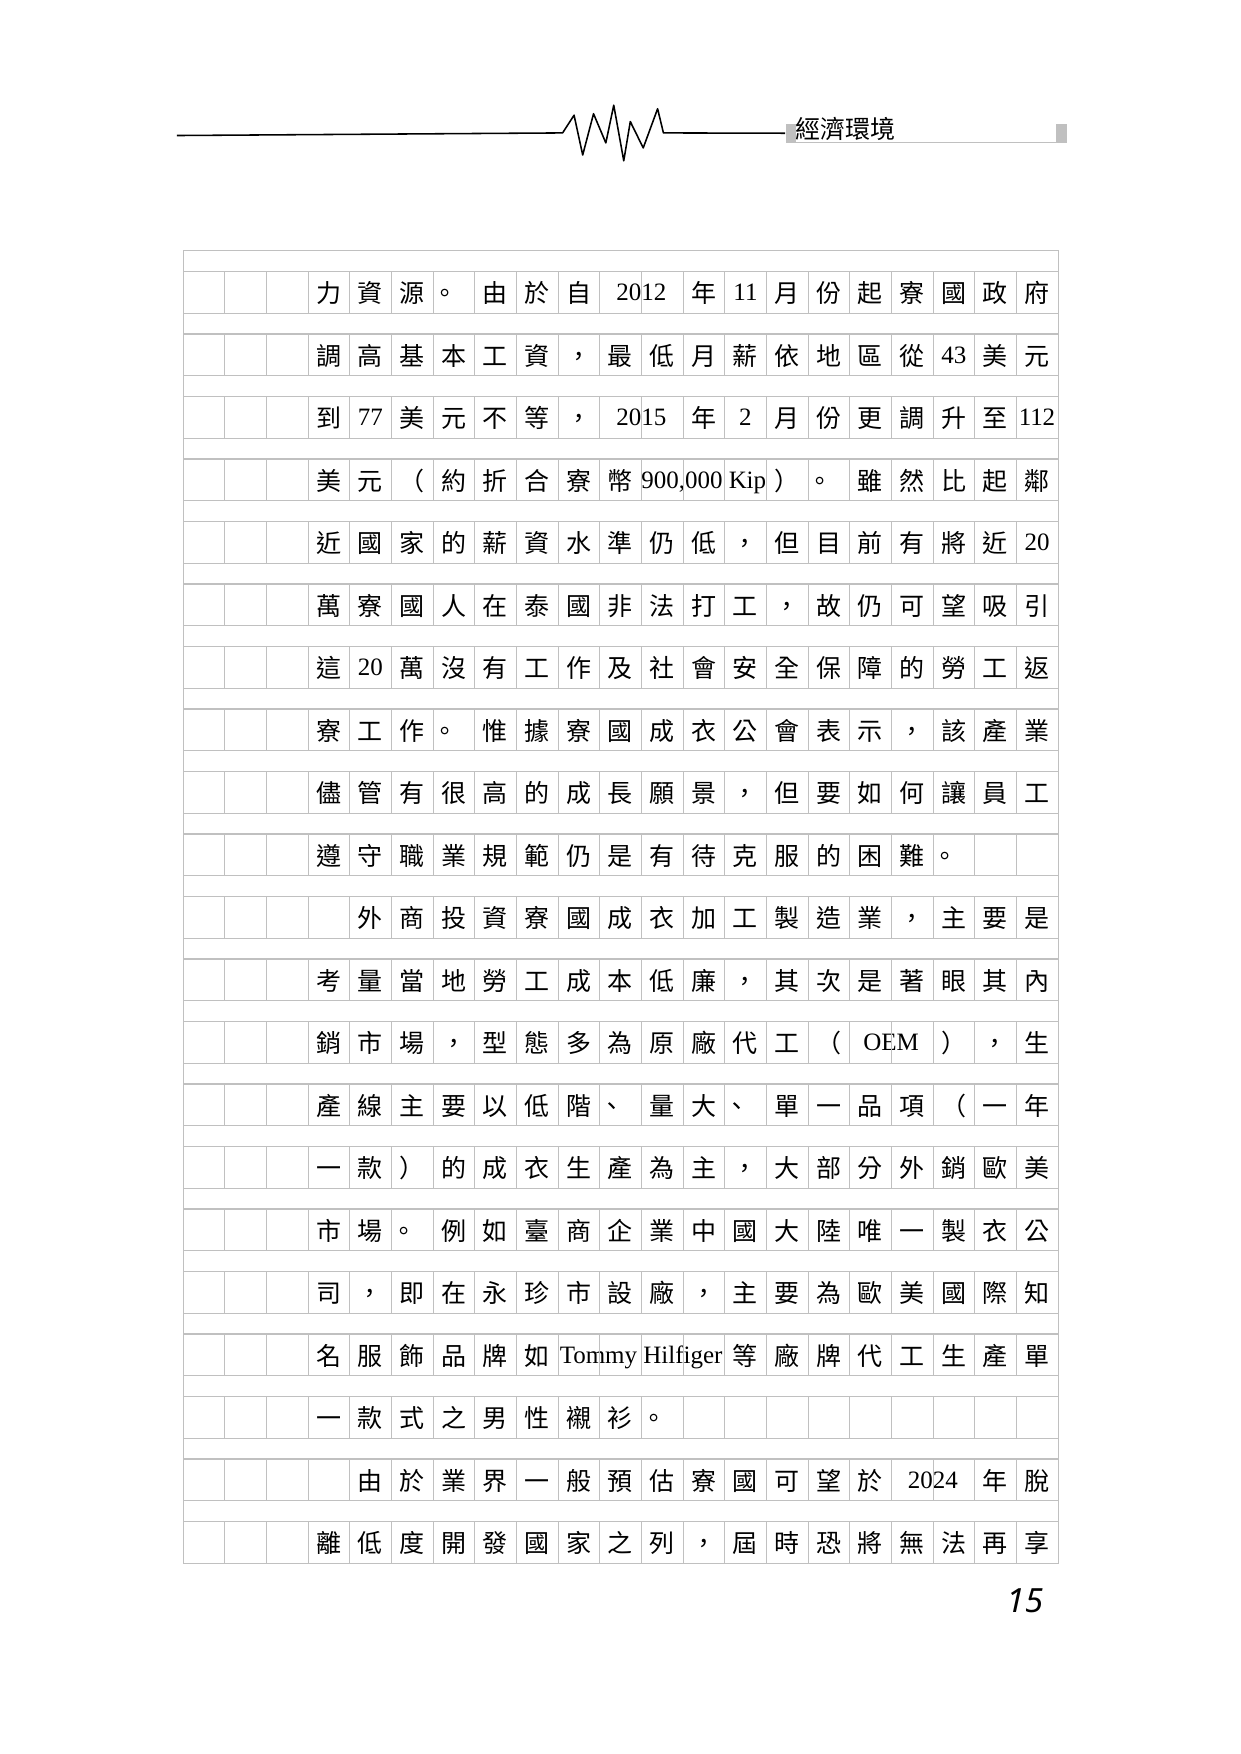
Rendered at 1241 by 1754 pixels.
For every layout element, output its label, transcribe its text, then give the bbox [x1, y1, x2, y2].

text 由於業界一般預估寮國可望於2024年脫離低度開發國家之列，屆時恐將無法再享受歐美關稅優惠措施。基於未雨綢繆，寮國成衣加工製造業正需淘汰老舊及效率低的生產方式，目前正是寮國成衣加工產業面臨產業轉型之際，可望帶動對成衣加工自動化機器設備的潛在需求，值得臺灣相關業者關注。 [281, 1501, 1058, 1521]
text 外商投資寮國成衣加工製造業，主要是考量當地勞工成本低廉，其次是著眼其內銷市場，型態多為原廠代工（OEM），生產線主要以低階、量大、單一品項（一年一款）的成衣生產為主，大部分外銷歐美市場。例如臺商企業中國大陸唯一製衣公司，即在永珍市設廠，主要為歐美國際知名服飾品牌如Tommy Hilfiger等廠牌代工生產單一款式之男性襯衫。 [281, 876, 1058, 896]
text 該國紡織成衣產業目前面臨的最大問題就是缺工，且難以找到合乎技術要求的人力資源。由於自2012年11月份起寮國政府調高基本工資，最低月薪依地區從43美元到77美元不等，2015年2月份更調升至112美元（約折合寮幣900,000 Kip）。雖然比起鄰近國家的薪資水準仍低，但目前有將近20萬寮國人在泰國非法打工，故仍可望吸引這20萬沒有工作及社會安全保障的勞工返寮工作。惟據寮國成衣公會表示，該產業儘管有很高的成長願景，但要如何讓員工遵守職業規範仍是有待克服的困難。 [281, 814, 1058, 833]
text 該國紡織成衣產業目前面臨的最大問題就是缺工，且難以找到合乎技術要求的人力資源。由於自2012年11月份起寮國政府調高基本工資，最低月薪依地區從43美元到77美元不等，2015年2月份更調升至112美元（約折合寮幣900,000 Kip）。雖然比起鄰近國家的薪資水準仍低，但目前有將近20萬寮國人在泰國非法打工，故仍可望吸引這20萬沒有工作及社會安全保障的勞工返寮工作。惟據寮國成衣公會表示，該產業儘管有很高的成長願景，但要如何讓員工遵守職業規範仍是有待克服的困難。 [281, 501, 1058, 521]
text 外商投資寮國成衣加工製造業，主要是考量當地勞工成本低廉，其次是著眼其內銷市場，型態多為原廠代工（OEM），生產線主要以低階、量大、單一品項（一年一款）的成衣生產為主，大部分外銷歐美市場。例如臺商企業中國大陸唯一製衣公司，即在永珍市設廠，主要為歐美國際知名服飾品牌如Tommy Hilfiger等廠牌代工生產單一款式之男性襯衫。 [281, 1001, 1058, 1021]
text 外商投資寮國成衣加工製造業，主要是考量當地勞工成本低廉，其次是著眼其內銷市場，型態多為原廠代工（OEM），生產線主要以低階、量大、單一品項（一年一款）的成衣生產為主，大部分外銷歐美市場。例如臺商企業中國大陸唯一製衣公司，即在永珍市設廠，主要為歐美國際知名服飾品牌如Tommy Hilfiger等廠牌代工生產單一款式之男性襯衫。 [281, 1251, 1058, 1271]
text 該國紡織成衣產業目前面臨的最大問題就是缺工，且難以找到合乎技術要求的人力資源。由於自2012年11月份起寮國政府調高基本工資，最低月薪依地區從43美元到77美元不等，2015年2月份更調升至112美元（約折合寮幣900,000 Kip）。雖然比起鄰近國家的薪資水準仍低，但目前有將近20萬寮國人在泰國非法打工，故仍可望吸引這20萬沒有工作及社會安全保障的勞工返寮工作。惟據寮國成衣公會表示，該產業儘管有很高的成長願景，但要如何讓員工遵守職業規範仍是有待克服的困難。 [281, 439, 1058, 458]
text 該國紡織成衣產業目前面臨的最大問題就是缺工，且難以找到合乎技術要求的人力資源。由於自2012年11月份起寮國政府調高基本工資，最低月薪依地區從43美元到77美元不等，2015年2月份更調升至112美元（約折合寮幣900,000 Kip）。雖然比起鄰近國家的薪資水準仍低，但目前有將近20萬寮國人在泰國非法打工，故仍可望吸引這20萬沒有工作及社會安全保障的勞工返寮工作。惟據寮國成衣公會表示，該產業儘管有很高的成長願景，但要如何讓員工遵守職業規範仍是有待克服的困難。 [281, 314, 1058, 333]
text 外商投資寮國成衣加工製造業，主要是考量當地勞工成本低廉，其次是著眼其內銷市場，型態多為原廠代工（OEM），生產線主要以低階、量大、單一品項（一年一款）的成衣生產為主，大部分外銷歐美市場。例如臺商企業中國大陸唯一製衣公司，即在永珍市設廠，主要為歐美國際知名服飾品牌如Tommy Hilfiger等廠牌代工生產單一款式之男性襯衫。 [281, 939, 1058, 958]
text 該國紡織成衣產業目前面臨的最大問題就是缺工，且難以找到合乎技術要求的人力資源。由於自2012年11月份起寮國政府調高基本工資，最低月薪依地區從43美元到77美元不等，2015年2月份更調升至112美元（約折合寮幣900,000 Kip）。雖然比起鄰近國家的薪資水準仍低，但目前有將近20萬寮國人在泰國非法打工，故仍可望吸引這20萬沒有工作及社會安全保障的勞工返寮工作。惟據寮國成衣公會表示，該產業儘管有很高的成長願景，但要如何讓員工遵守職業規範仍是有待克服的困難。 [281, 751, 1058, 771]
text 外商投資寮國成衣加工製造業，主要是考量當地勞工成本低廉，其次是著眼其內銷市場，型態多為原廠代工（OEM），生產線主要以低階、量大、單一品項（一年一款）的成衣生產為主，大部分外銷歐美市場。例如臺商企業中國大陸唯一製衣公司，即在永珍市設廠，主要為歐美國際知名服飾品牌如Tommy Hilfiger等廠牌代工生產單一款式之男性襯衫。 [281, 1064, 1058, 1083]
text 由於業界一般預估寮國可望於2024年脫離低度開發國家之列，屆時恐將無法再享受歐美關稅優惠措施。基於未雨綢繆，寮國成衣加工製造業正需淘汰老舊及效率低的生產方式，目前正是寮國成衣加工產業面臨產業轉型之際，可望帶動對成衣加工自動化機器設備的潛在需求，值得臺灣相關業者關注。 [281, 1439, 1058, 1458]
text 該國紡織成衣產業目前面臨的最大問題就是缺工，且難以找到合乎技術要求的人力資源。由於自2012年11月份起寮國政府調高基本工資，最低月薪依地區從43美元到77美元不等，2015年2月份更調升至112美元（約折合寮幣900,000 Kip）。雖然比起鄰近國家的薪資水準仍低，但目前有將近20萬寮國人在泰國非法打工，故仍可望吸引這20萬沒有工作及社會安全保障的勞工返寮工作。惟據寮國成衣公會表示，該產業儘管有很高的成長願景，但要如何讓員工遵守職業規範仍是有待克服的困難。 [281, 376, 1058, 396]
text 外商投資寮國成衣加工製造業，主要是考量當地勞工成本低廉，其次是著眼其內銷市場，型態多為原廠代工（OEM），生產線主要以低階、量大、單一品項（一年一款）的成衣生產為主，大部分外銷歐美市場。例如臺商企業中國大陸唯一製衣公司，即在永珍市設廠，主要為歐美國際知名服飾品牌如Tommy Hilfiger等廠牌代工生產單一款式之男性襯衫。 [281, 1314, 1058, 1333]
text 外商投資寮國成衣加工製造業，主要是考量當地勞工成本低廉，其次是著眼其內銷市場，型態多為原廠代工（OEM），生產線主要以低階、量大、單一品項（一年一款）的成衣生產為主，大部分外銷歐美市場。例如臺商企業中國大陸唯一製衣公司，即在永珍市設廠，主要為歐美國際知名服飾品牌如Tommy Hilfiger等廠牌代工生產單一款式之男性襯衫。 [281, 1189, 1058, 1208]
text 該國紡織成衣產業目前面臨的最大問題就是缺工，且難以找到合乎技術要求的人力資源。由於自2012年11月份起寮國政府調高基本工資，最低月薪依地區從43美元到77美元不等，2015年2月份更調升至112美元（約折合寮幣900,000 Kip）。雖然比起鄰近國家的薪資水準仍低，但目前有將近20萬寮國人在泰國非法打工，故仍可望吸引這20萬沒有工作及社會安全保障的勞工返寮工作。惟據寮國成衣公會表示，該產業儘管有很高的成長願景，但要如何讓員工遵守職業規範仍是有待克服的困難。 [281, 564, 1058, 583]
text 該國紡織成衣產業目前面臨的最大問題就是缺工，且難以找到合乎技術要求的人力資源。由於自2012年11月份起寮國政府調高基本工資，最低月薪依地區從43美元到77美元不等，2015年2月份更調升至112美元（約折合寮幣900,000 Kip）。雖然比起鄰近國家的薪資水準仍低，但目前有將近20萬寮國人在泰國非法打工，故仍可望吸引這20萬沒有工作及社會安全保障的勞工返寮工作。惟據寮國成衣公會表示，該產業儘管有很高的成長願景，但要如何讓員工遵守職業規範仍是有待克服的困難。 [281, 251, 1058, 271]
text 外商投資寮國成衣加工製造業，主要是考量當地勞工成本低廉，其次是著眼其內銷市場，型態多為原廠代工（OEM），生產線主要以低階、量大、單一品項（一年一款）的成衣生產為主，大部分外銷歐美市場。例如臺商企業中國大陸唯一製衣公司，即在永珍市設廠，主要為歐美國際知名服飾品牌如Tommy Hilfiger等廠牌代工生產單一款式之男性襯衫。 [281, 1126, 1058, 1146]
text 該國紡織成衣產業目前面臨的最大問題就是缺工，且難以找到合乎技術要求的人力資源。由於自2012年11月份起寮國政府調高基本工資，最低月薪依地區從43美元到77美元不等，2015年2月份更調升至112美元（約折合寮幣900,000 Kip）。雖然比起鄰近國家的薪資水準仍低，但目前有將近20萬寮國人在泰國非法打工，故仍可望吸引這20萬沒有工作及社會安全保障的勞工返寮工作。惟據寮國成衣公會表示，該產業儘管有很高的成長願景，但要如何讓員工遵守職業規範仍是有待克服的困難。 [281, 626, 1058, 646]
text 外商投資寮國成衣加工製造業，主要是考量當地勞工成本低廉，其次是著眼其內銷市場，型態多為原廠代工（OEM），生產線主要以低階、量大、單一品項（一年一款）的成衣生產為主，大部分外銷歐美市場。例如臺商企業中國大陸唯一製衣公司，即在永珍市設廠，主要為歐美國際知名服飾品牌如Tommy Hilfiger等廠牌代工生產單一款式之男性襯衫。 [281, 1376, 1058, 1396]
text 該國紡織成衣產業目前面臨的最大問題就是缺工，且難以找到合乎技術要求的人力資源。由於自2012年11月份起寮國政府調高基本工資，最低月薪依地區從43美元到77美元不等，2015年2月份更調升至112美元（約折合寮幣900,000 Kip）。雖然比起鄰近國家的薪資水準仍低，但目前有將近20萬寮國人在泰國非法打工，故仍可望吸引這20萬沒有工作及社會安全保障的勞工返寮工作。惟據寮國成衣公會表示，該產業儘管有很高的成長願景，但要如何讓員工遵守職業規範仍是有待克服的困難。 [281, 689, 1058, 708]
